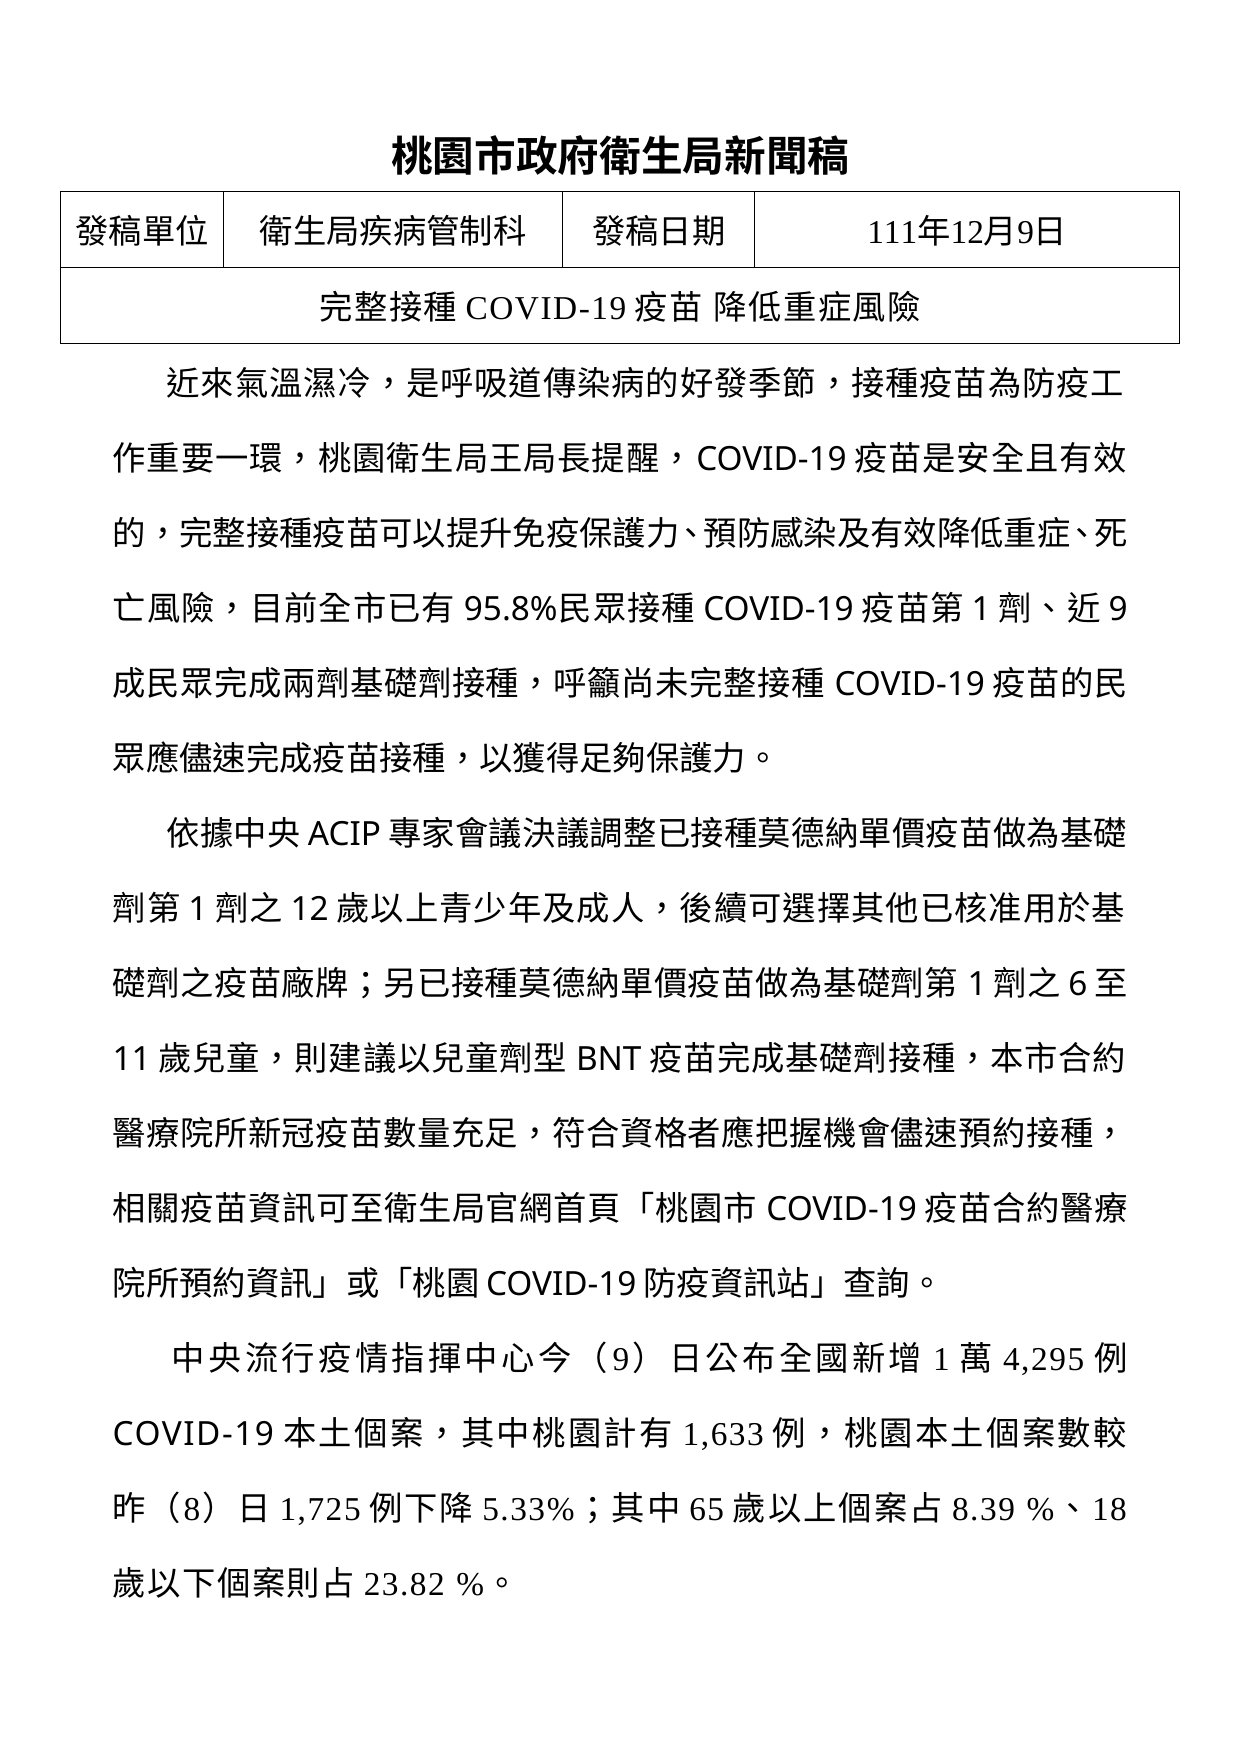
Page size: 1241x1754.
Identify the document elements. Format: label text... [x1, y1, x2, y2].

text 中央流行疫情指揮中心今（9）日公布全國新增1萬4,295例COVID-19本土個案，其中桃園計有1,633例，桃園本土個案數較昨（8）日1,725例下降5.33%；其中65歲以上個案占8.39 %、18歲以下個案則占23.82 %。 [112, 1319, 1128, 1619]
text 近來氣溫濕冷，是呼吸道傳染病的好發季節，接種疫苗為防疫工作重要一環，桃園衛生局王局長提醒，COVID-19疫苗是安全且有效的，完整接種疫苗可以提升免疫保護力、預防感染及有效降低重症、死亡風險，目前全市已有95.8%民眾接種COVID-19疫苗第1劑、近9成民眾完成兩劑基礎劑接種，呼籲尚未完整接種COVID-19疫苗的民眾應儘速完成疫苗接種，以獲得足夠保護力。 [112, 344, 1128, 794]
table_header 發稿單位 [61, 192, 223, 267]
table_header 111年12月9日 [755, 192, 1179, 267]
table_header 衛生局疾病管制科 [224, 192, 562, 267]
table_header 發稿日期 [563, 192, 754, 267]
table_cell 完整接種COVID-19疫苗 降低重症風險 [61, 268, 1179, 343]
text 桃園市政府衛生局新聞稿 [112, 116, 1128, 191]
text 依據中央ACIP專家會議決議調整已接種莫德納單價疫苗做為基礎劑第1劑之12歲以上青少年及成人，後續可選擇其他已核准用於基礎劑之疫苗廠牌；另已接種莫德納單價疫苗做為基礎劑第1劑之6至11歲兒童，則建議以兒童劑型BNT疫苗完成基礎劑接種，本市合約醫療院所新冠疫苗數量充足，符合資格者應把握機會儘速預約接種，相關疫苗資訊可至衛生局官網首頁「桃園市COVID-19疫苗合約醫療院所預約資訊」或「桃園COVID-19防疫資訊站」查詢。 [112, 794, 1128, 1319]
